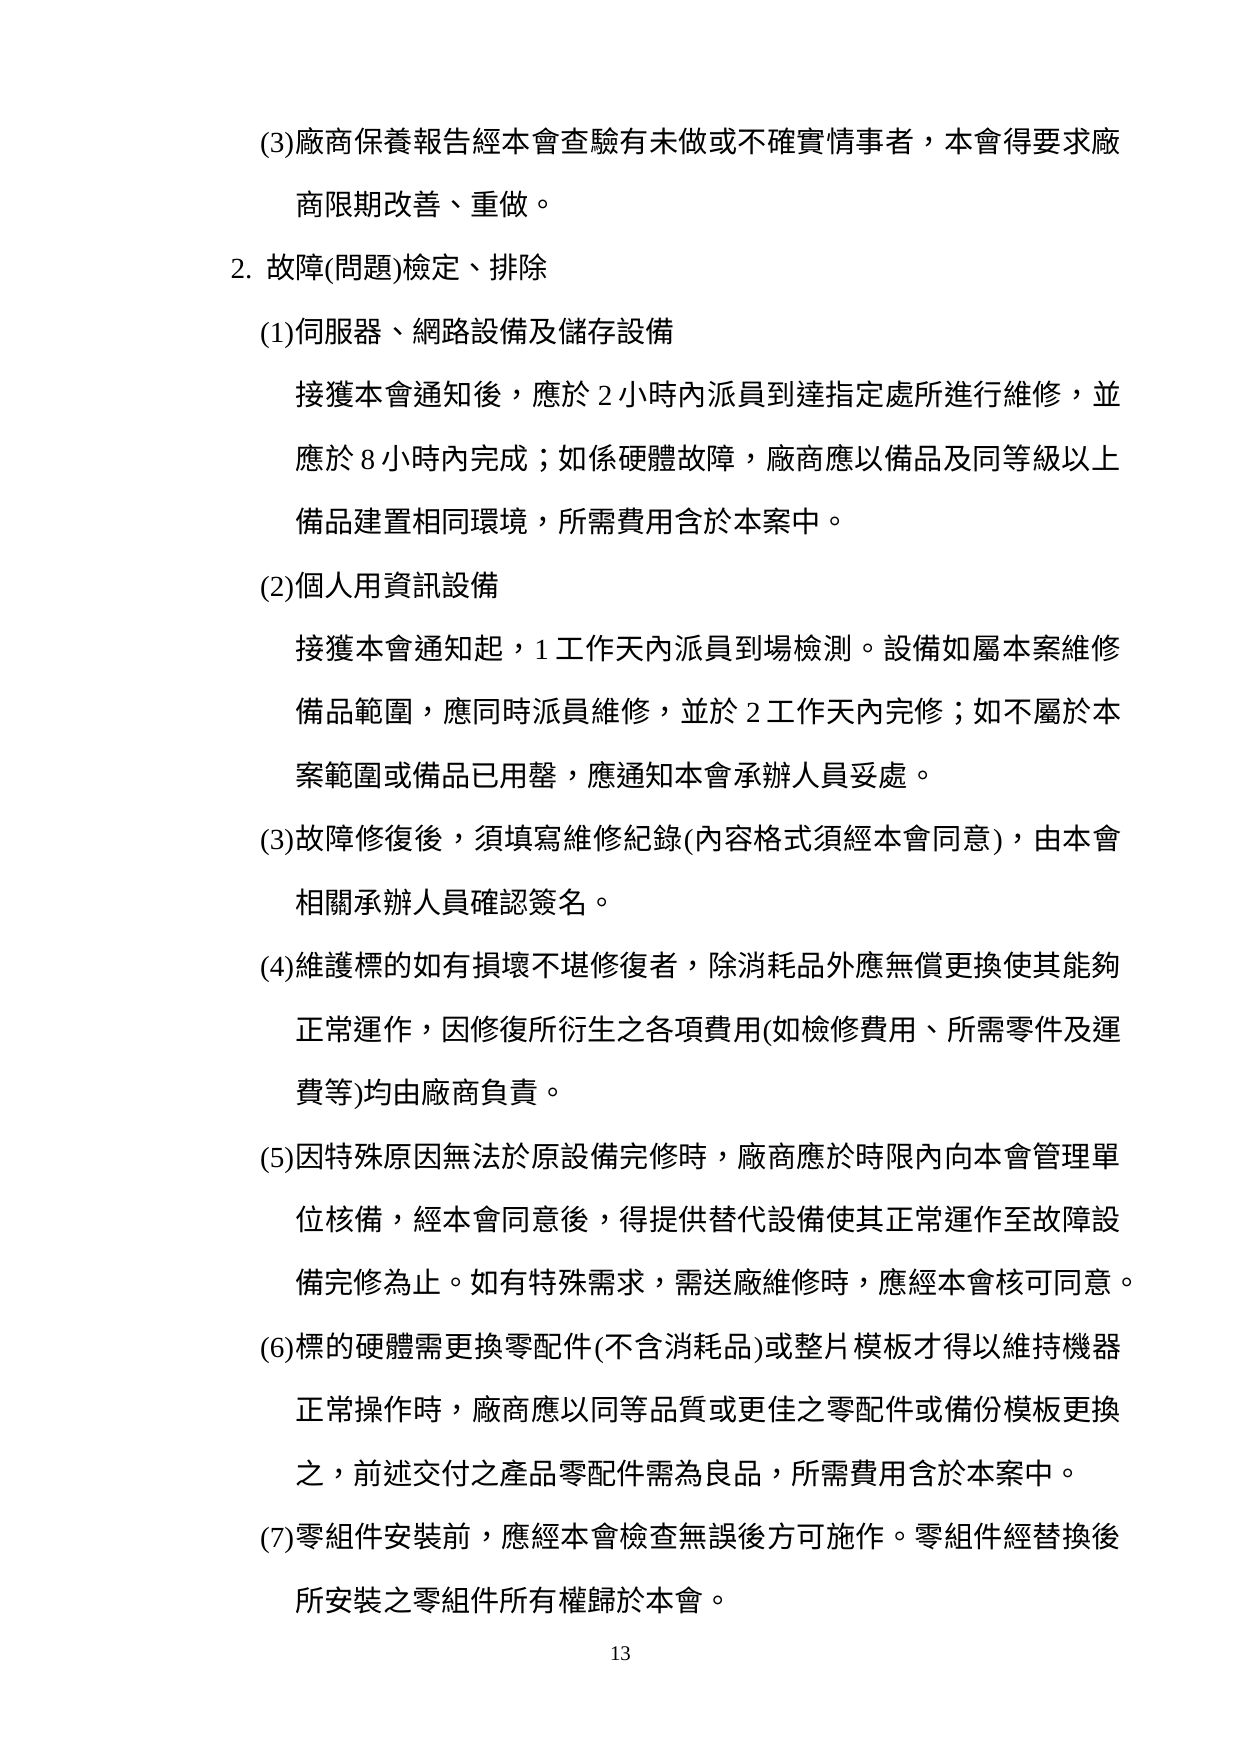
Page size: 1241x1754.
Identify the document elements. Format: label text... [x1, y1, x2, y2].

list 個人用資訊設備 [260, 562, 1122, 604]
list 伺服器、網路設備及儲存設備 [260, 308, 1122, 351]
text 接獲本會通知起，1工作天內派員到場檢測。設備如屬本案維修備品範圍，應同時派員維修，並於2工作天內完修；如不屬於本案範圍或備品已用罄，應通知本會承辦人員妥處。 [295, 626, 1122, 795]
list 廠商保養報告經本會查驗有未做或不確實情事者，本會得要求廠商限期改善、重做。 [260, 118, 1122, 224]
list 標的硬體需更換零配件(不含消耗品)或整片模板才得以維持機器正常操作時，廠商應以同等品質或更佳之零配件或備份模板更換之，前述交付之產品零配件需為良品，所需費用含於本案中。 [260, 1323, 1122, 1493]
text 接獲本會通知後，應於2小時內派員到達指定處所進行維修，並應於8小時內完成；如係硬體故障，廠商應以備品及同等級以上備品建置相同環境，所需費用含於本案中。 [295, 372, 1122, 541]
list 故障(問題)檢定、排除 [230, 245, 1122, 287]
list 故障修復後，須填寫維修紀錄(內容格式須經本會同意)，由本會相關承辦人員確認簽名。 [260, 816, 1122, 922]
list 零組件安裝前，應經本會檢查無誤後方可施作。零組件經替換後，所安裝之零組件所有權歸於本會。 [260, 1514, 1122, 1619]
list 因特殊原因無法於原設備完修時，廠商應於時限內向本會管理單位核備，經本會同意後，得提供替代設備使其正常運作至故障設備完修為止。如有特殊需求，需送廠維修時，應經本會核可同意。 [260, 1133, 1122, 1302]
list 維護標的如有損壞不堪修復者，除消耗品外應無償更換使其能夠正常運作，因修復所衍生之各項費用(如檢修費用、所需零件及運費等)均由廠商負責。 [260, 943, 1122, 1112]
